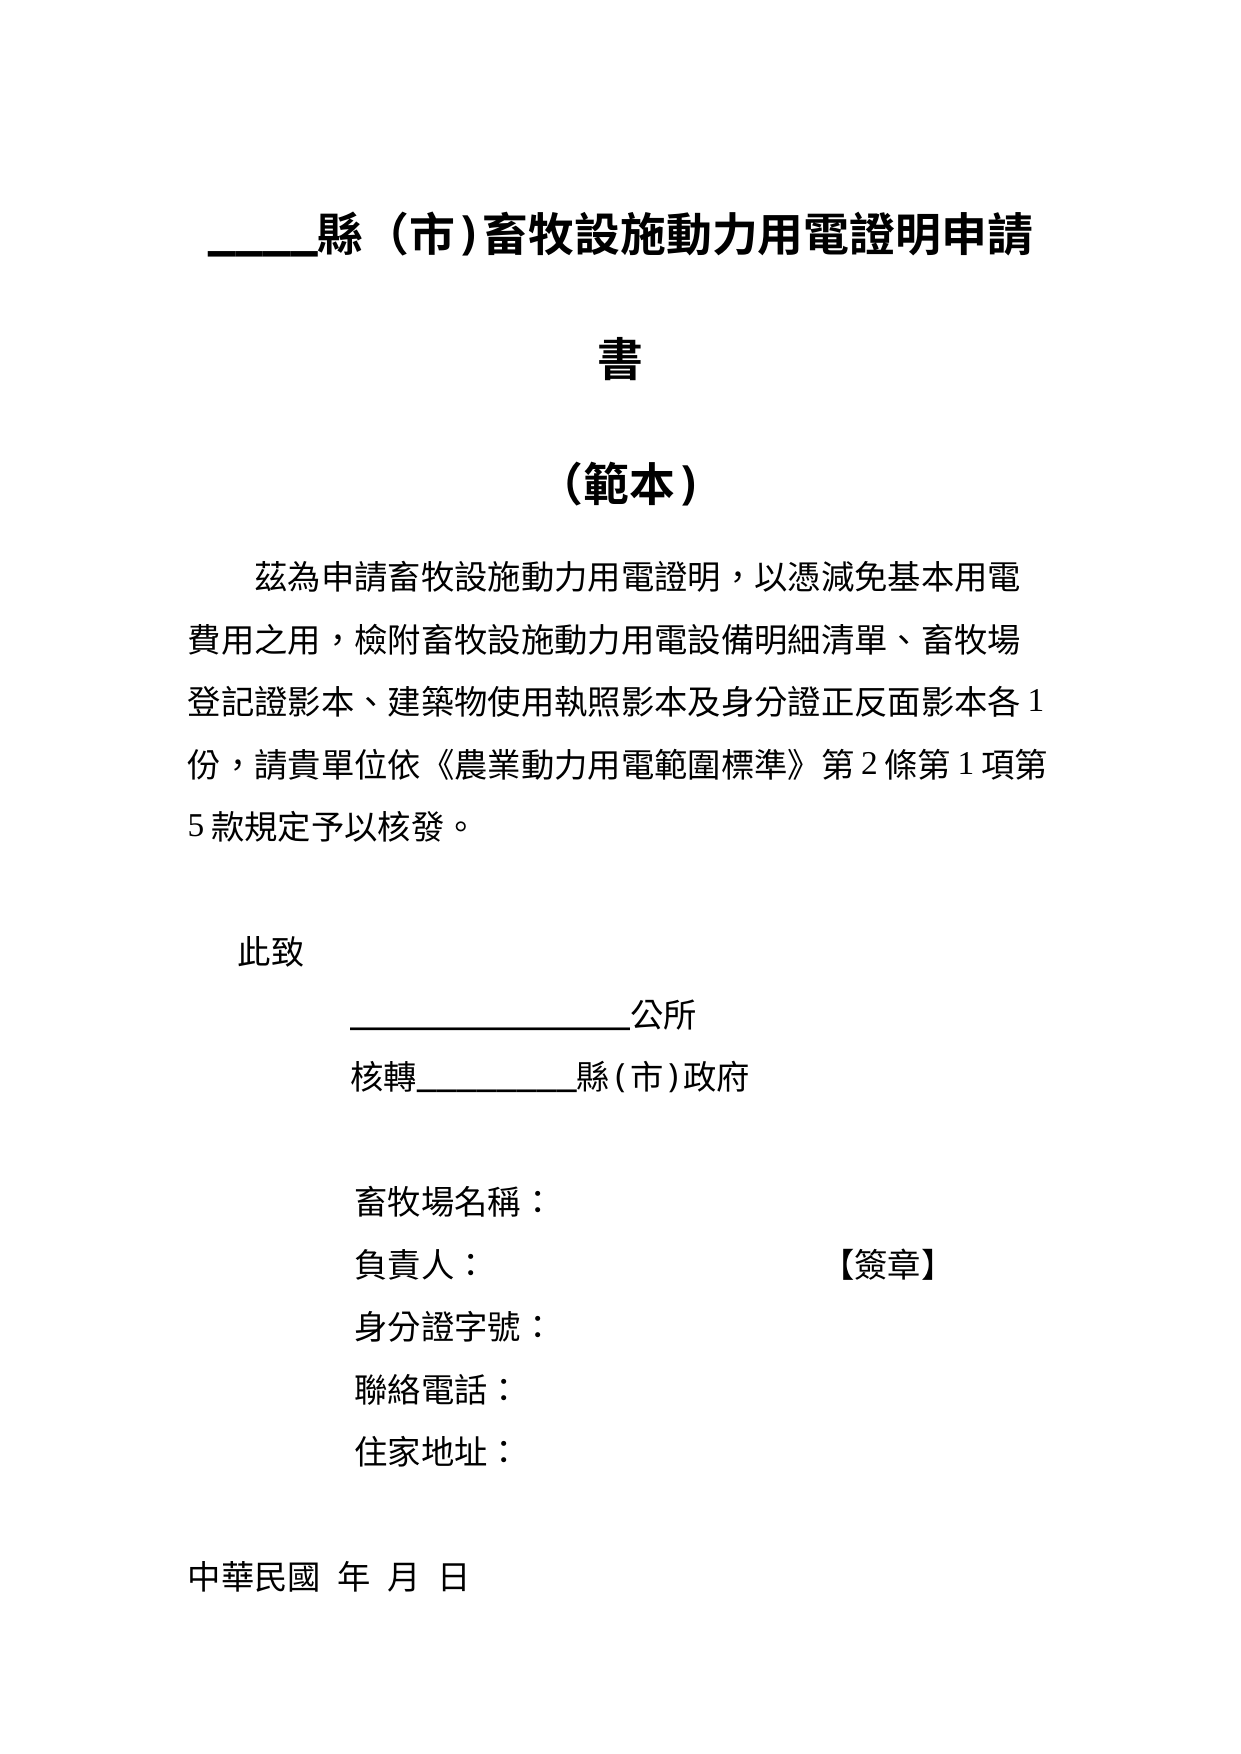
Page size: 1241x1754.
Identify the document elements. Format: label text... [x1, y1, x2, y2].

text 茲為申請畜牧設施動力用電證明，以憑減免基本用電費用之用，檢附畜牧設施動力用電設備明細清單、畜牧場登記證影本、建築物使用執照影本及身分證正反面影本各1份，請貴單位依《農業動力用電範圍標準》第2條第1項第5款規定予以核發。 [187, 533, 1053, 846]
text 負責人： 【簽章】 [187, 1221, 1053, 1283]
text ______________公所 [350, 971, 1053, 1033]
text 核轉________縣(市)政府 [350, 1033, 1053, 1096]
text （範本) [187, 408, 1053, 533]
text ____縣（市)畜牧設施動力用電證明申請書 [187, 158, 1053, 408]
text 住家地址： [187, 1408, 1053, 1471]
text 畜牧場名稱： [187, 1158, 1053, 1221]
text 聯絡電話： [187, 1346, 1053, 1408]
text 此致 [237, 908, 1053, 971]
text 身分證字號： [187, 1283, 1053, 1346]
text 中華民國 年 月 日 [187, 1533, 1053, 1596]
